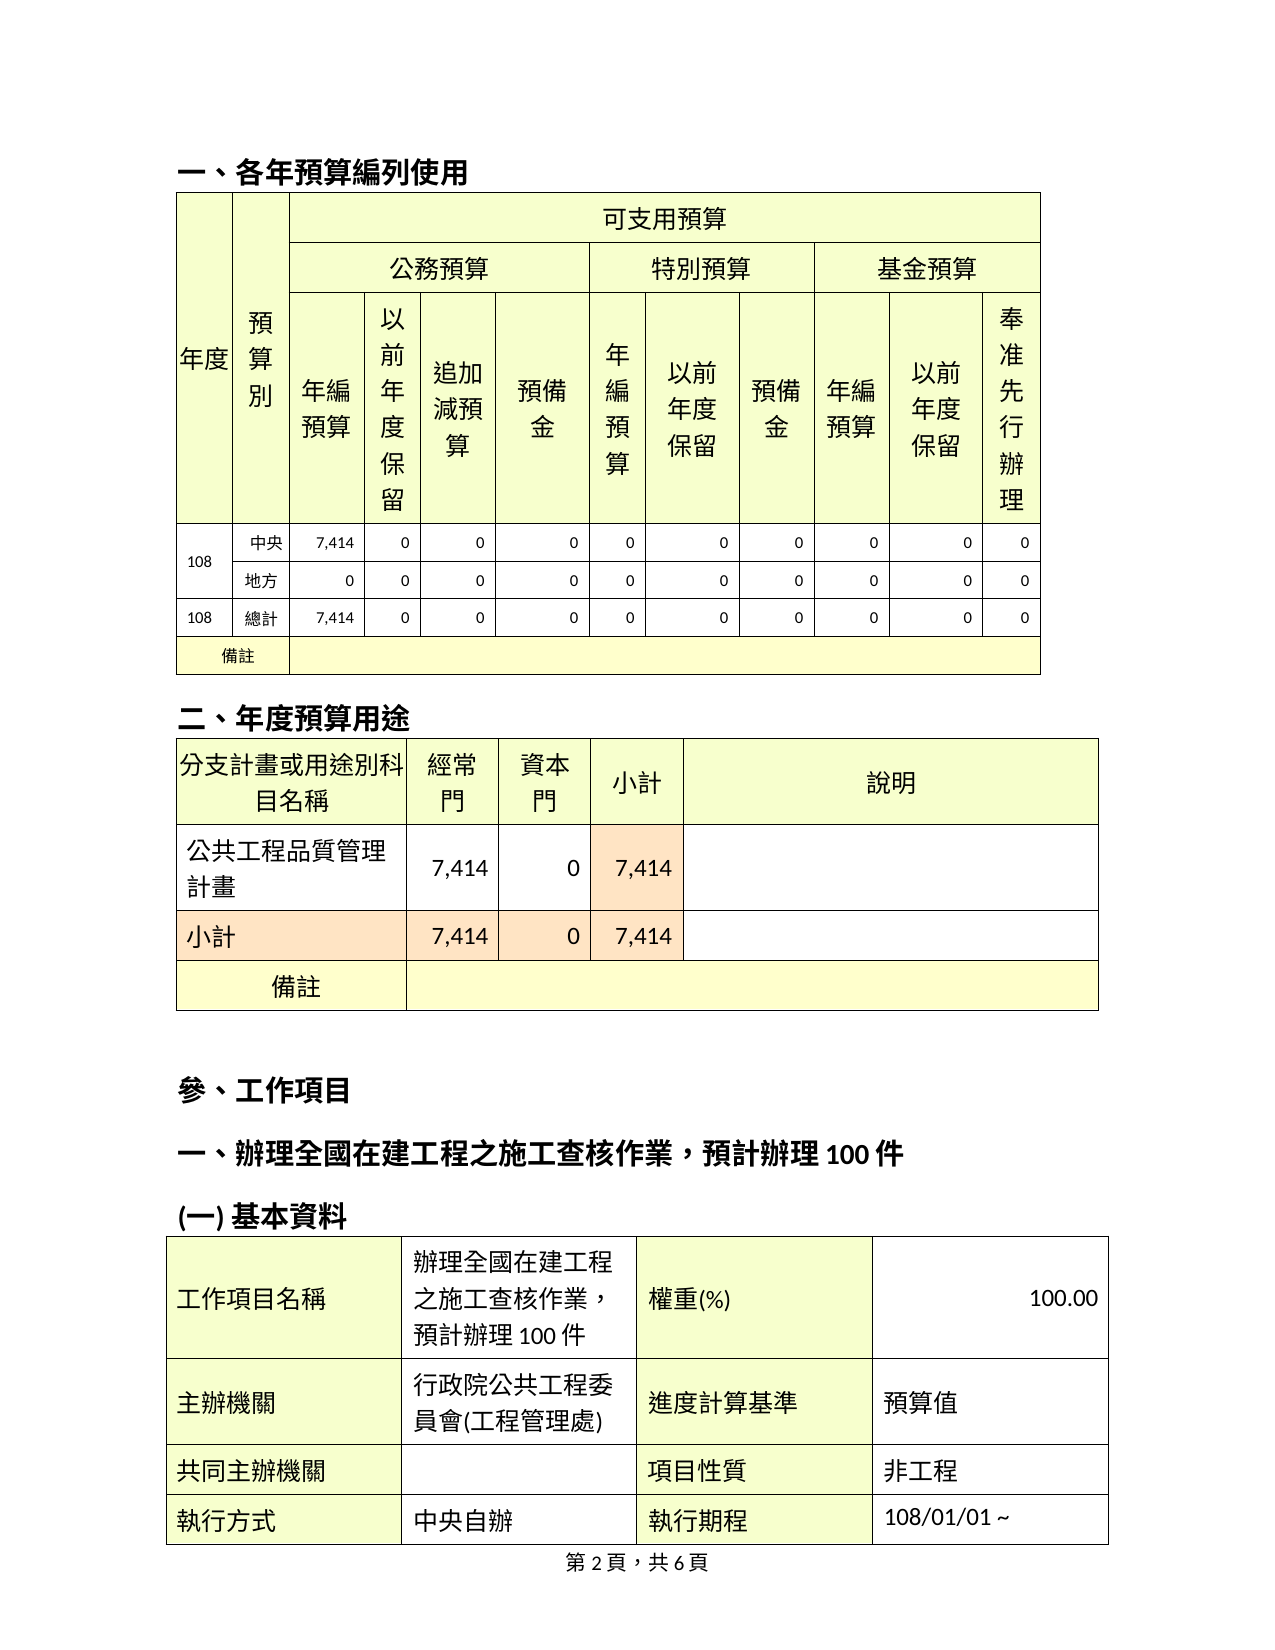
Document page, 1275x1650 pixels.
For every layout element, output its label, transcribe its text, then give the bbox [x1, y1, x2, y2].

table_cell 7,414 [407, 911, 498, 960]
table_cell 108 [177, 599, 232, 636]
table_cell 項目性質 [637, 1445, 872, 1494]
table_cell 0 [421, 562, 495, 598]
table_cell 7,414 [591, 911, 683, 960]
table_cell 主辦機關 [167, 1359, 401, 1444]
table_cell 0 [590, 562, 645, 598]
table_cell 0 [646, 524, 739, 561]
table_cell 基金預算 [815, 243, 1040, 292]
table_cell 行政院公共工程委員會(工程管理處) [402, 1359, 636, 1444]
table_cell 執行期程 [637, 1495, 872, 1543]
table_cell 0 [590, 599, 645, 636]
table_cell 7,414 [407, 825, 498, 910]
table_header 經常門 [407, 739, 498, 824]
table_cell 0 [499, 825, 590, 910]
table_cell 追加減預算 [421, 293, 495, 523]
table_cell 0 [815, 599, 889, 636]
table_cell 0 [365, 599, 420, 636]
table_cell 0 [496, 599, 589, 636]
text (一) 基本資料 [177, 1193, 1098, 1236]
text 參、工作項目 [177, 1067, 1098, 1109]
table_cell 0 [890, 599, 982, 636]
table_cell 預備金 [740, 293, 814, 523]
table_cell 中央 [233, 524, 289, 561]
table_header 預算別 [233, 193, 289, 523]
table_cell 以前年度保留 [646, 293, 739, 523]
table_cell 0 [646, 599, 739, 636]
table_cell 0 [740, 599, 814, 636]
table_cell [407, 961, 1098, 1009]
table_cell 以前年度保留 [365, 293, 420, 523]
table_cell 0 [496, 524, 589, 561]
table_cell 總計 [233, 599, 289, 636]
table_cell 0 [646, 562, 739, 598]
table_header 分支計畫或用途別科目名稱 [177, 739, 406, 824]
table_header 年度 [177, 193, 232, 523]
table_cell 公共工程品質管理計畫 [177, 825, 406, 910]
table_cell 7,414 [290, 524, 364, 561]
table_cell 特別預算 [590, 243, 814, 292]
table_cell 年編預算 [590, 293, 645, 523]
table_header 權重(%) [637, 1237, 872, 1358]
table_cell 0 [815, 524, 889, 561]
table_cell [684, 911, 1098, 960]
table_cell [402, 1445, 636, 1494]
table_cell [684, 825, 1098, 910]
table_cell 7,414 [290, 599, 364, 636]
table_cell 公務預算 [290, 243, 589, 292]
table_cell 0 [983, 562, 1040, 598]
table_cell 執行方式 [167, 1495, 401, 1543]
table_cell [290, 637, 1040, 674]
table_cell 中央自辦 [402, 1495, 636, 1543]
table_cell 年編預算 [290, 293, 364, 523]
table_cell 地方 [233, 562, 289, 598]
table_cell 0 [740, 562, 814, 598]
table_header 工作項目名稱 [167, 1237, 401, 1358]
table_cell 0 [983, 599, 1040, 636]
table_cell 0 [590, 524, 645, 561]
table_cell 0 [890, 524, 982, 561]
table_header 小計 [591, 739, 683, 824]
table_cell 0 [740, 524, 814, 561]
table_cell 108/01/01 ~ [873, 1495, 1108, 1543]
table_cell 0 [365, 562, 420, 598]
table_cell 奉准先行辦理 [983, 293, 1040, 523]
table_cell 0 [815, 562, 889, 598]
table_header 辦理全國在建工程之施工查核作業，預計辦理100件 [402, 1237, 636, 1358]
table_cell 0 [421, 599, 495, 636]
table_cell 共同主辦機關 [167, 1445, 401, 1494]
table_cell 108 [177, 524, 232, 598]
text 一、辦理全國在建工程之施工查核作業，預計辦理100件 [177, 1130, 1098, 1172]
table_cell 0 [983, 524, 1040, 561]
table_cell 0 [421, 524, 495, 561]
table_cell 非工程 [873, 1445, 1108, 1494]
table_header 100.00 [873, 1237, 1108, 1358]
table_header 可支用預算 [290, 193, 1040, 242]
text 二、年度預算用途 [177, 696, 1098, 738]
table_header 資本門 [499, 739, 590, 824]
table_cell 0 [890, 562, 982, 598]
table_cell 0 [496, 562, 589, 598]
table_cell 0 [365, 524, 420, 561]
table_cell 0 [499, 911, 590, 960]
table_cell 預備金 [496, 293, 589, 523]
table_cell 備註 [177, 637, 289, 674]
table_cell 以前年度保留 [890, 293, 982, 523]
table_cell 預算值 [873, 1359, 1108, 1444]
table_header 說明 [684, 739, 1098, 824]
text 一、各年預算編列使用 [177, 150, 1098, 192]
table_cell 進度計算基準 [637, 1359, 872, 1444]
table_cell 年編預算 [815, 293, 889, 523]
table_cell 備註 [177, 961, 406, 1009]
table_cell 小計 [177, 911, 406, 960]
table_cell 0 [290, 562, 364, 598]
table_cell 7,414 [591, 825, 683, 910]
